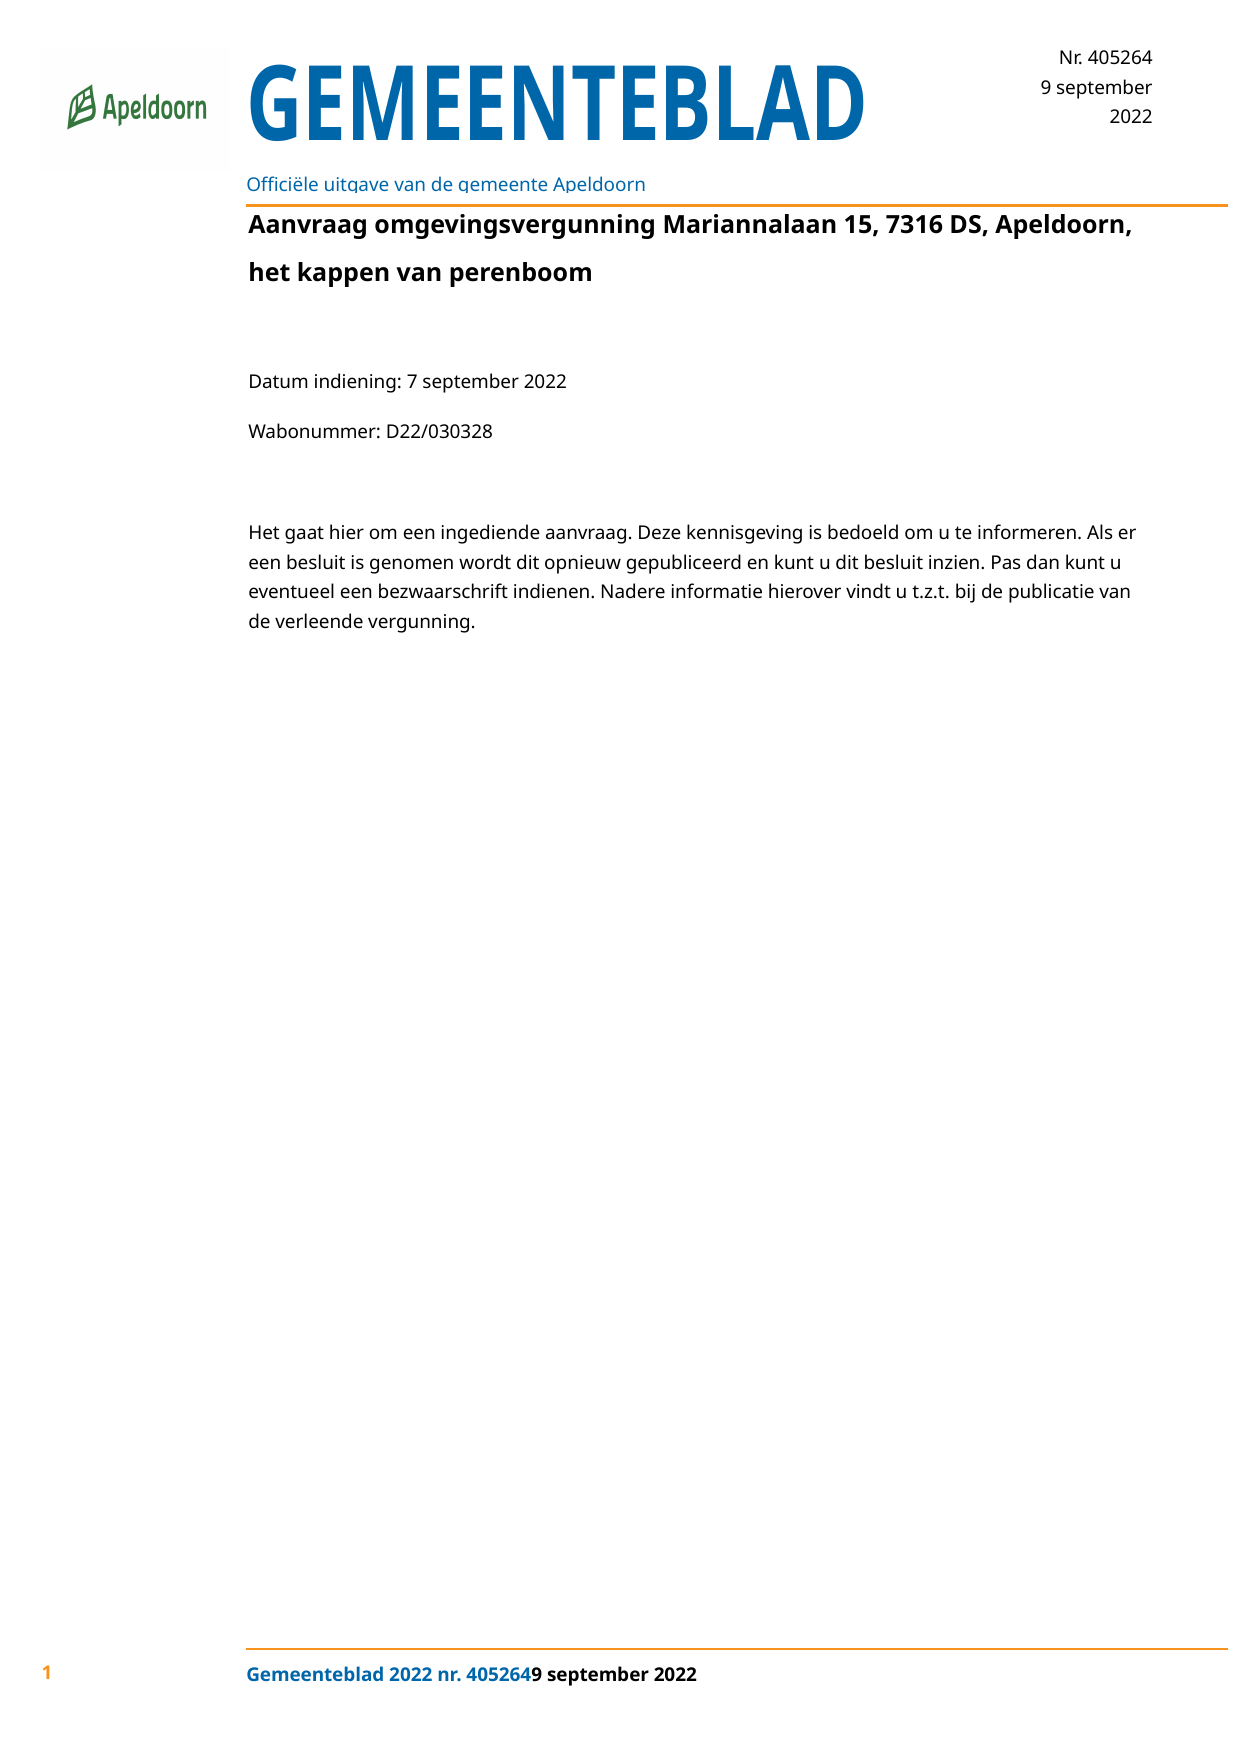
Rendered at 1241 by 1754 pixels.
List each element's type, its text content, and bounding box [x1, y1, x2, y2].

text Het gaat hier om een ingediende aanvraag. Deze kennisgeving is bedoeld om u te informeren. Als er een besluit is genomen wordt dit opnieuw gepubliceerd en kunt u dit besluit inzien. Pas dan kunt u eventueel een bezwaarschrift indienen. Nadere informatie hierover vindt u t.z.t. bij de publicatie van de verleende vergunning. [248, 519, 1152, 634]
picture [41, 47, 231, 172]
text Wabonummer: D22/030328 [248, 419, 1152, 444]
text Datum indiening: 7 september 2022 [248, 368, 1152, 394]
text Aanvraag omgevingsvergunning Mariannalaan 15, 7316 DS, Apeldoorn, het kappen van perenboom [248, 207, 1152, 288]
